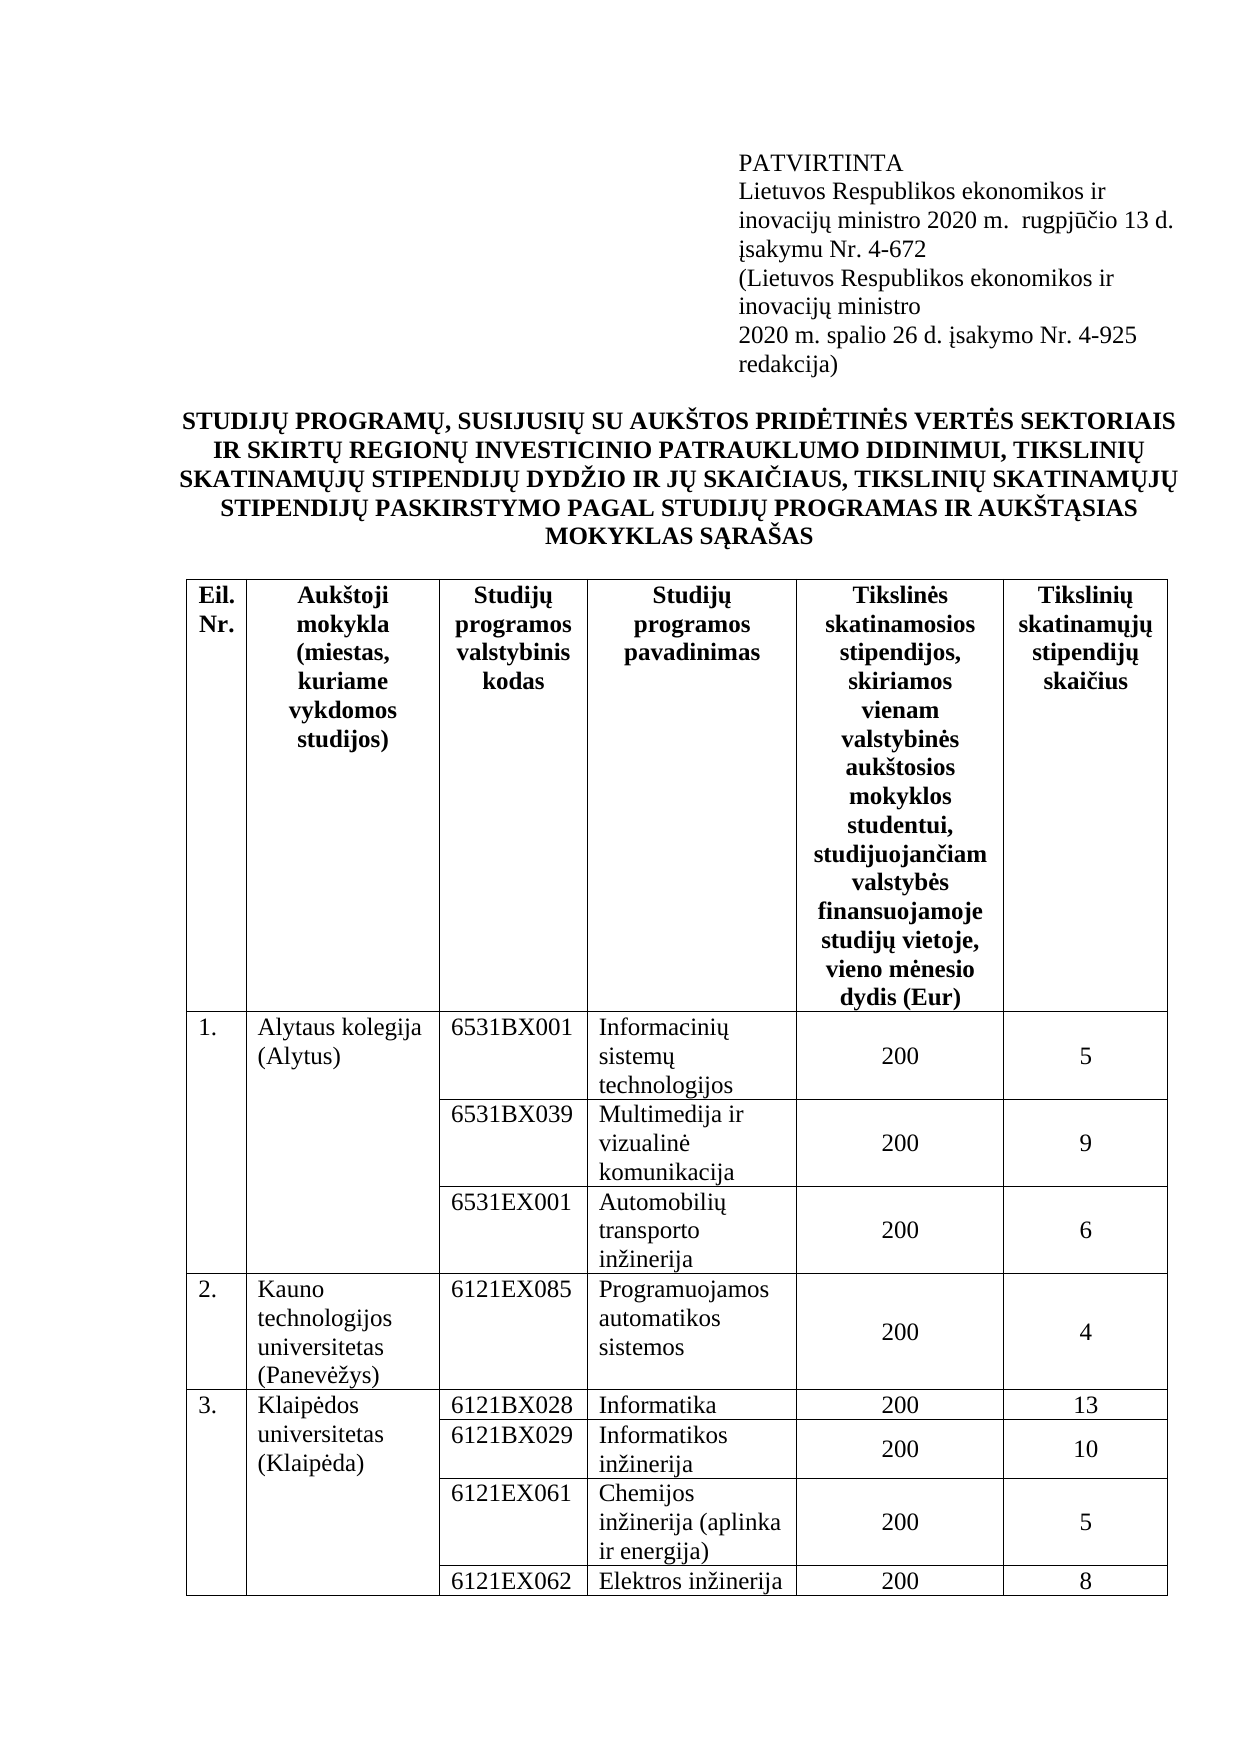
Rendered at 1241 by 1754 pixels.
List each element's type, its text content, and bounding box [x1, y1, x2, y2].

text inovacijų ministro 2020 m. rugpjūčio 13 d. įsakymu Nr. 4-672 [738, 205, 1184, 263]
table_cell 200 [797, 1274, 1003, 1389]
table_header Studijų programos valstybinis kodas [440, 580, 587, 1011]
table_cell 1. [187, 1012, 246, 1273]
table_cell Klaipėdos universitetas (Klaipėda) [247, 1390, 439, 1594]
text 2020 m. spalio 26 d. įsakymo Nr. 4-925 [738, 320, 1184, 349]
table_cell 6121BX029 [440, 1420, 587, 1477]
table_cell 200 [797, 1012, 1003, 1098]
table_cell Alytaus kolegija (Alytus) [247, 1012, 439, 1273]
table_cell Programuojamos automatikos sistemos [588, 1274, 796, 1389]
table_cell 5 [1004, 1012, 1167, 1098]
table_cell 4 [1004, 1274, 1167, 1389]
text redakcija) [738, 349, 1184, 378]
table_header Studijų programos pavadinimas [588, 580, 796, 1011]
table_cell 5 [1004, 1479, 1167, 1565]
table_header Tikslinės skatinamosios stipendijos, skiriamos vienam valstybinės aukštosios mokyklos studentui, studijuojančiam valstybės finansuojamoje studijų vietoje, vieno mėnesio dydis (Eur) [797, 580, 1003, 1011]
table_cell 6531BX001 [440, 1012, 587, 1098]
table_cell Chemijos inžinerija (aplinka ir energija) [588, 1479, 796, 1565]
text STUDIJŲ PROGRAMŲ, SUSIJUSIŲ SU AUKŠTOS PRIDĖTINĖS VERTĖS SEKTORIAIS IR SKIRTŲ REGIONŲ INVESTICINIO PATRAUKLUMO DIDINIMUI, TIKSLINIŲ SKATINAMŲJŲ STIPENDIJŲ DYDŽIO IR JŲ SKAIČIAUS, TIKSLINIŲ SKATINAMŲJŲ STIPENDIJŲ PASKIRSTYMO PAGAL STUDIJŲ PROGRAMAS IR AUKŠTĄSIAS MOKYKLAS SĄRAŠAS [177, 406, 1181, 550]
table_cell 6121BX028 [440, 1390, 587, 1419]
table_cell 200 [797, 1390, 1003, 1419]
text Lietuvos Respublikos ekonomikos ir [738, 176, 1184, 205]
table_cell 200 [797, 1187, 1003, 1273]
text inovacijų ministro [738, 291, 1184, 320]
table_cell 200 [797, 1479, 1003, 1565]
table_cell Informatika [588, 1390, 796, 1419]
table_cell 3. [187, 1390, 246, 1594]
table_cell Multimedija ir vizualinė komunikacija [588, 1100, 796, 1186]
table_cell 6121EX062 [440, 1566, 587, 1594]
table_header Tikslinių skatinamųjų stipendijų skaičius [1004, 580, 1167, 1011]
table_cell 200 [797, 1566, 1003, 1594]
table_cell 6531EX001 [440, 1187, 587, 1273]
table_cell Kauno technologijos universitetas (Panevėžys) [247, 1274, 439, 1389]
table_cell 10 [1004, 1420, 1167, 1477]
table_cell Elektros inžinerija [588, 1566, 796, 1594]
table_cell 9 [1004, 1100, 1167, 1186]
table_cell 200 [797, 1100, 1003, 1186]
table_cell Informacinių sistemų technologijos [588, 1012, 796, 1098]
table_header Eil. Nr. [187, 580, 246, 1011]
table_header Aukštoji mokykla (miestas, kuriame vykdomos studijos) [247, 580, 439, 1011]
table_cell 6 [1004, 1187, 1167, 1273]
table_cell 6121EX061 [440, 1479, 587, 1565]
table_cell 200 [797, 1420, 1003, 1477]
table_cell Informatikos inžinerija [588, 1420, 796, 1477]
table_cell 2. [187, 1274, 246, 1389]
text (Lietuvos Respublikos ekonomikos ir [738, 263, 1184, 291]
table_cell 6531BX039 [440, 1100, 587, 1186]
table_cell 8 [1004, 1566, 1167, 1594]
text PATVIRTINTA [738, 148, 1184, 176]
table_cell Automobilių transporto inžinerija [588, 1187, 796, 1273]
table_cell 13 [1004, 1390, 1167, 1419]
table_cell 6121EX085 [440, 1274, 587, 1389]
